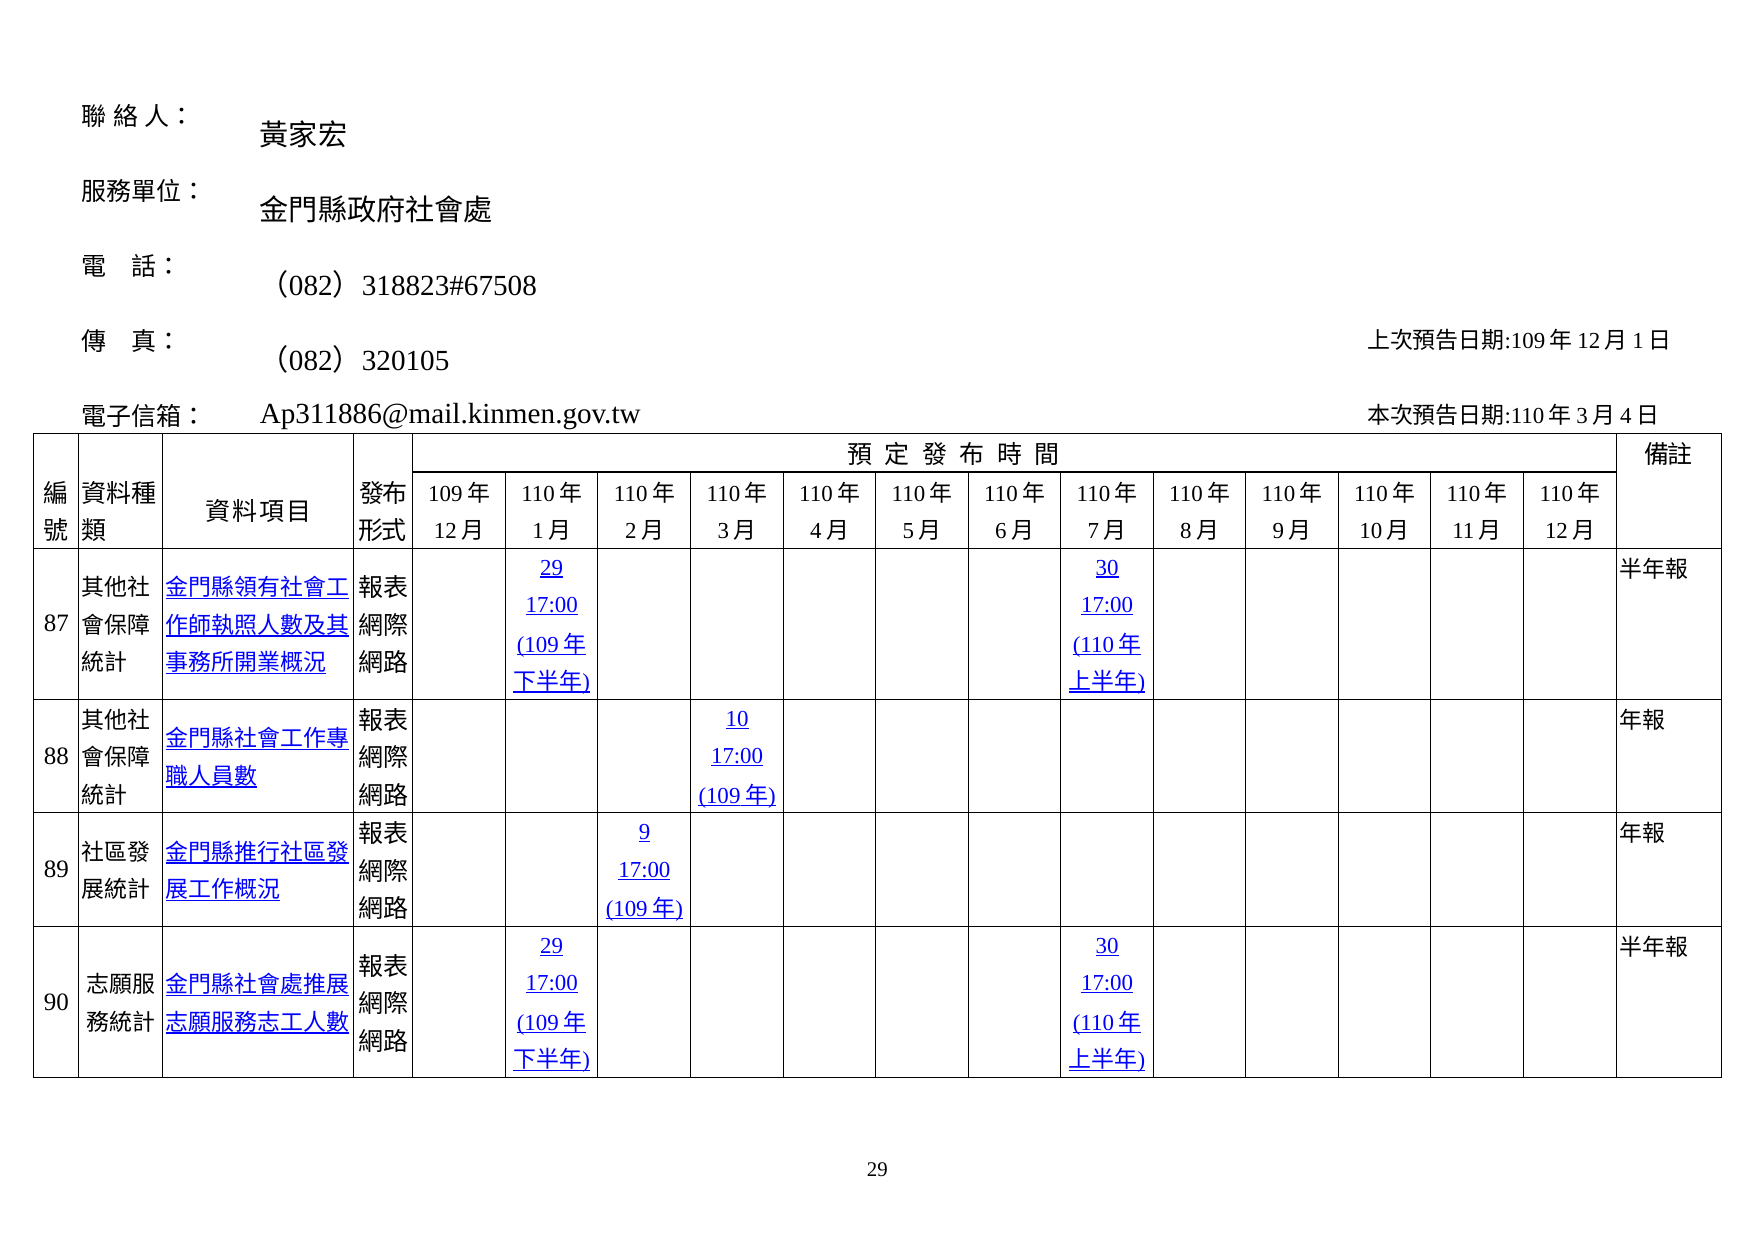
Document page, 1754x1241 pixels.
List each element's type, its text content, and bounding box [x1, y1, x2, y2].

table_cell [79, 434, 162, 471]
table_cell [33, 395, 79, 433]
table_cell [1339, 700, 1430, 812]
table_cell [969, 700, 1060, 812]
table_cell 110年 5月 [876, 473, 968, 547]
table_cell [33, 245, 79, 320]
table_cell 報表 網際 網路 [354, 927, 412, 1077]
table_cell 發布形式 [354, 471, 412, 547]
table_cell 其他社會保障統計 [79, 549, 162, 698]
table_cell 30 17:00 (110年 上半年) [1061, 549, 1153, 698]
table_header [1364, 95, 1721, 170]
table_cell [1364, 245, 1721, 320]
table_cell 9 17:00 (109年) [598, 813, 690, 926]
table_cell 29 17:00 (109年 下半年) [506, 927, 597, 1077]
table_cell [876, 700, 968, 812]
table_cell [413, 813, 505, 926]
table_cell [163, 434, 353, 471]
table_cell 110年 6月 [969, 473, 1060, 547]
table_cell 年報 [1617, 813, 1721, 926]
table_cell [1524, 549, 1616, 698]
table_cell [1246, 700, 1338, 812]
table_cell [1524, 927, 1616, 1077]
table_cell 110年 11月 [1431, 473, 1523, 547]
table_header [33, 95, 79, 170]
table_cell 金門縣領有社會工作師執照人數及其事務所開業概況 [163, 549, 353, 698]
table_header 黃家宏 [257, 95, 1364, 170]
table_cell [1431, 549, 1523, 698]
table_cell [1431, 700, 1523, 812]
table_cell 金門縣政府社會處 [257, 170, 1364, 245]
table_cell 30 17:00 (110年 上半年) [1061, 927, 1153, 1077]
table_cell 金門縣社會處推展志願服務志工人數 [163, 927, 353, 1077]
table_cell 金門縣社會工作專職人員數 [163, 700, 353, 812]
table_cell [1524, 700, 1616, 812]
table_cell 110年 3月 [691, 473, 783, 547]
table_cell [506, 700, 597, 812]
table_cell [1339, 549, 1430, 698]
table_cell [876, 549, 968, 698]
table_cell [691, 549, 783, 698]
table_cell 金門縣推行社區發展工作概況 [163, 813, 353, 926]
table_cell [876, 927, 968, 1077]
table_cell 90 [34, 927, 78, 1077]
table_cell 10 17:00 (109年) [691, 700, 783, 812]
table_cell [1154, 813, 1245, 926]
table_cell [969, 927, 1060, 1077]
table_cell [413, 700, 505, 812]
table_cell [1246, 549, 1338, 698]
table_cell 本次預告日期:110年3月4日 [1364, 395, 1721, 433]
table_cell [1154, 549, 1245, 698]
table_cell 110年 9月 [1246, 473, 1338, 547]
table_cell [1339, 813, 1430, 926]
table_cell [354, 434, 412, 471]
table_cell 年報 [1617, 700, 1721, 812]
table_cell [784, 549, 875, 698]
table_cell 上次預告日期:109年12月1日 [1364, 320, 1721, 395]
table_cell 110年 10月 [1339, 473, 1430, 547]
table_cell [598, 927, 690, 1077]
table_cell 110年 2月 [598, 473, 690, 547]
table_cell 報表 網際 網路 [354, 813, 412, 926]
table_cell [1061, 700, 1153, 812]
table_cell [784, 700, 875, 812]
table_cell 備註 [1617, 434, 1721, 547]
table_cell [1431, 813, 1523, 926]
table_cell [1339, 927, 1430, 1077]
table_cell [33, 170, 79, 245]
table_cell 110年 12月 [1524, 473, 1616, 547]
table_cell [413, 549, 505, 698]
table_cell [876, 813, 968, 926]
table_cell 109年 12月 [413, 473, 505, 547]
table_cell [969, 549, 1060, 698]
table_cell [1246, 927, 1338, 1077]
table_cell 87 [34, 549, 78, 698]
table_cell [691, 813, 783, 926]
table_cell （082）318823#67508 [257, 245, 1364, 320]
table_cell 89 [34, 813, 78, 926]
table_cell [691, 927, 783, 1077]
table_header 聯 絡 人： [79, 95, 257, 170]
table_cell 88 [34, 700, 78, 812]
table_cell [506, 813, 597, 926]
table_cell [784, 927, 875, 1077]
table_cell [598, 700, 690, 812]
table_cell （082）320105 [257, 320, 1364, 395]
table_cell 29 17:00 (109年 下半年) [506, 549, 597, 698]
table_cell [34, 434, 78, 471]
table_cell [1431, 927, 1523, 1077]
table_cell 資料種類 [79, 471, 162, 547]
table_cell [1154, 927, 1245, 1077]
table_cell [1061, 813, 1153, 926]
table_cell 服務單位： [79, 170, 257, 245]
table_cell 電 話： [79, 245, 257, 320]
table_cell 資料項目 [163, 471, 353, 547]
table_cell 110年 4月 [784, 473, 875, 547]
table_cell 110年 7月 [1061, 473, 1153, 547]
table_cell [33, 320, 79, 395]
table_cell [413, 927, 505, 1077]
table_cell [1246, 813, 1338, 926]
table_cell 半年報 [1617, 549, 1721, 698]
table_cell 報表 網際 網路 [354, 549, 412, 698]
table_cell 預 定 發 布 時 間 [413, 434, 1616, 471]
table_cell 半年報 [1617, 927, 1721, 1077]
table_cell 編號 [34, 471, 78, 547]
table_cell [1364, 170, 1721, 245]
table_cell 社區發展統計 [79, 813, 162, 926]
table_cell Ap311886@mail.kinmen.gov.tw [257, 395, 1364, 433]
table_cell 傳 真： [79, 320, 257, 395]
table_cell [969, 813, 1060, 926]
table_cell 110年 8月 [1154, 473, 1245, 547]
table_cell 110年 1月 [506, 473, 597, 547]
table_cell 其他社會保障統計 [79, 700, 162, 812]
table_cell 報表 網際 網路 [354, 700, 412, 812]
table_cell [1524, 813, 1616, 926]
table_cell 志願服務統計 [79, 927, 162, 1077]
table_cell [1154, 700, 1245, 812]
table_cell [598, 549, 690, 698]
table_cell [784, 813, 875, 926]
table_cell 電子信箱： [79, 395, 257, 433]
